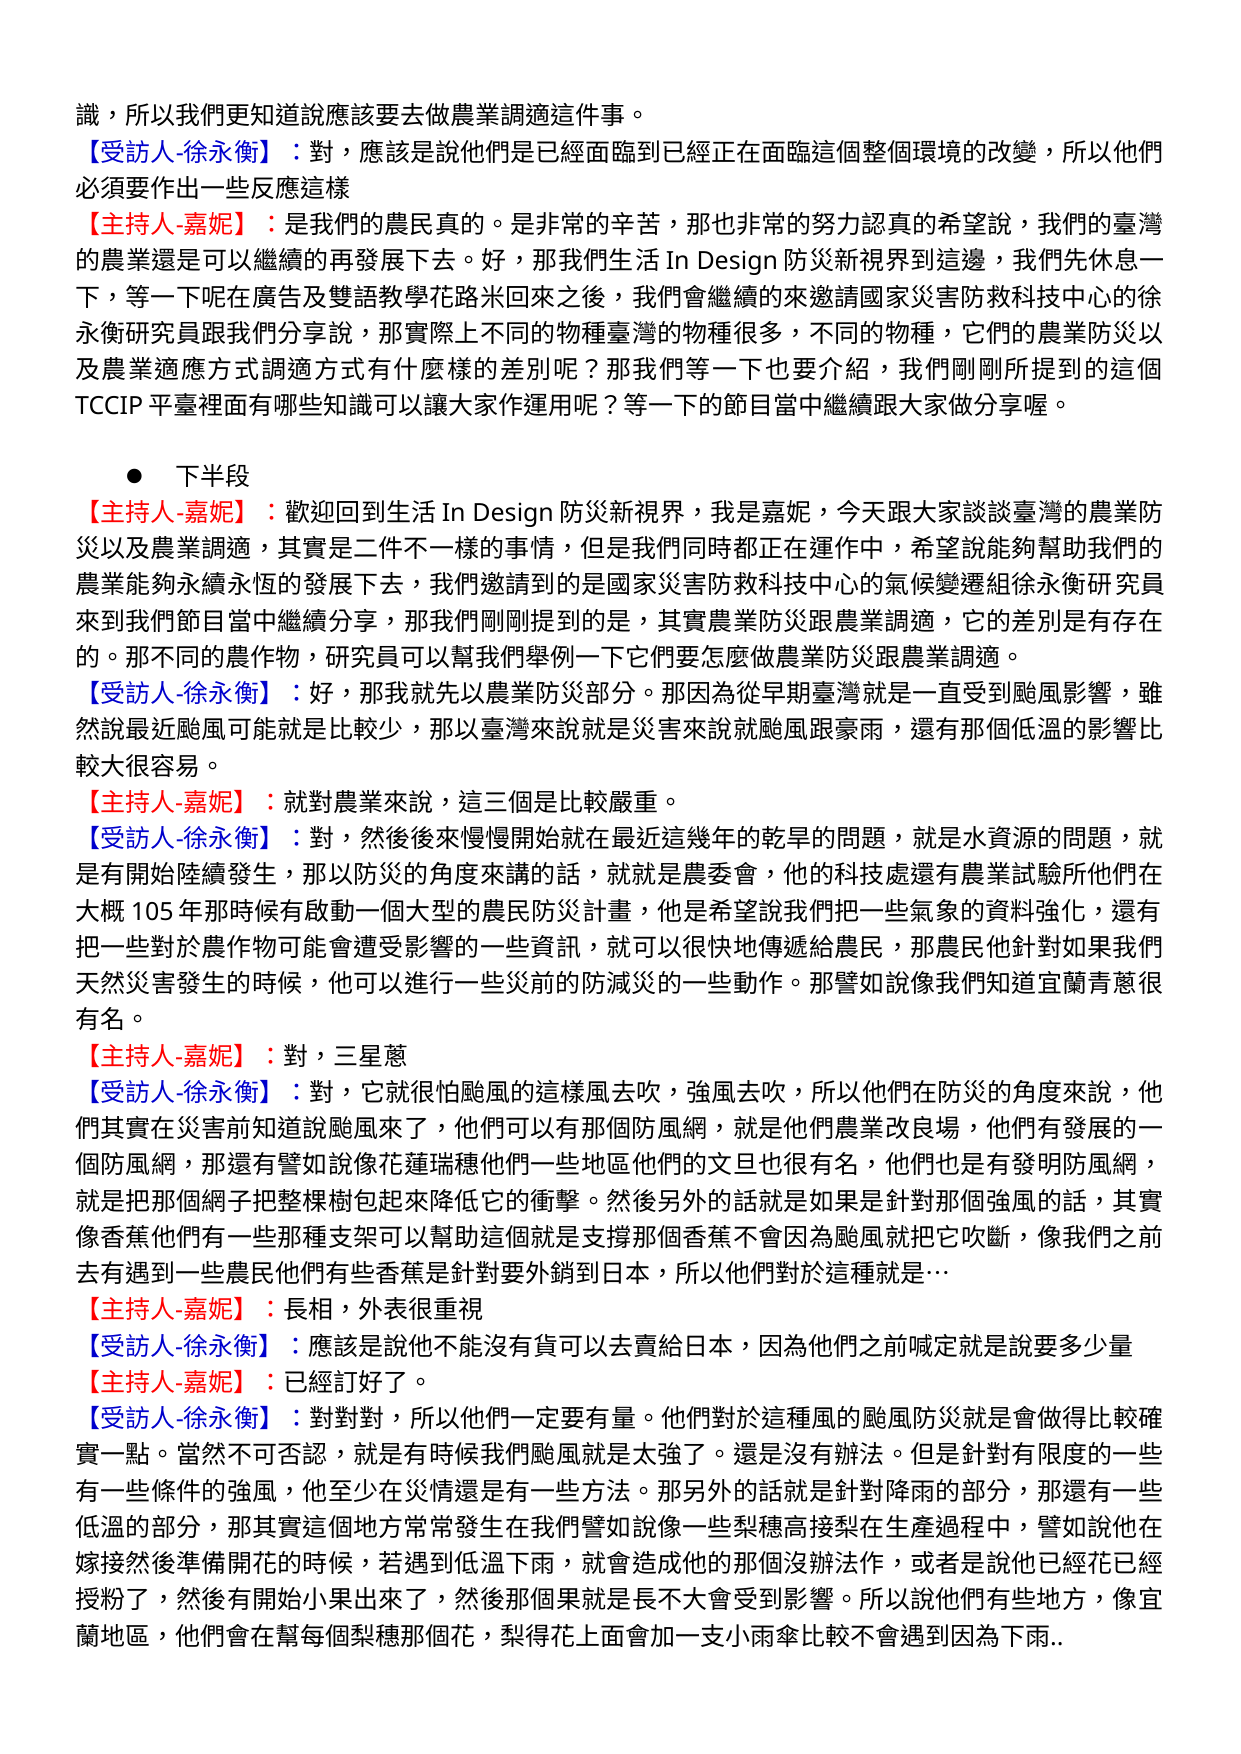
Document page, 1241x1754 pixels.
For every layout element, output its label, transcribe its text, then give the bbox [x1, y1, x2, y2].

text 【受訪人-徐永衡】：對對對，所以他們一定要有量。他們對於這種風的颱風防災就是會做得比較確實一點。當然不可否認，就是有時候我們颱風就是太強了。還是沒有辦法。但是針對有限度的一些有一些條件的強風，他至少在災情還是有一些方法。那另外的話就是針對降雨的部分，那還有一些低溫的部分，那其實這個地方常常發生在我們譬如說像一些梨穗高接梨在生產過程中，譬如說他在嫁接然後準備開花的時候，若遇到低溫下雨，就會造成他的那個沒辦法作，或者是說他已經花已經授粉了，然後有開始小果出來了，然後那個果就是長不大會受到影響。所以說他們有些地方，像宜蘭地區，他們會在幫每個梨穗那個花，梨得花上面會加一支小雨傘比較不會遇到因為下雨.. [75, 1398, 1165, 1652]
text 識，所以我們更知道說應該要去做農業調適這件事。 [75, 96, 1165, 132]
text 【受訪人-徐永衡】：對，然後後來慢慢開始就在最近這幾年的乾旱的問題，就是水資源的問題，就是有開始陸續發生，那以防災的角度來講的話，就就是農委會，他的科技處還有農業試驗所他們在大概105年那時候有啟動一個大型的農民防災計畫，他是希望說我們把一些氣象的資料強化，還有把一些對於農作物可能會遭受影響的一些資訊，就可以很快地傳遞給農民，那農民他針對如果我們天然災害發生的時候，他可以進行一些災前的防減災的一些動作。那譬如說像我們知道宜蘭青蔥很有名。 [75, 818, 1165, 1036]
text 【主持人-嘉妮】：是我們的農民真的。是非常的辛苦，那也非常的努力認真的希望說，我們的臺灣的農業還是可以繼續的再發展下去。好，那我們生活In Design防災新視界到這邊，我們先休息一下，等一下呢在廣告及雙語教學花路米回來之後，我們會繼續的來邀請國家災害防救科技中心的徐永衡研究員跟我們分享說，那實際上不同的物種臺灣的物種很多，不同的物種，它們的農業防災以及農業適應方式調適方式有什麼樣的差別呢？那我們等一下也要介紹，我們剛剛所提到的這個TCCIP平臺裡面有哪些知識可以讓大家作運用呢？等一下的節目當中繼續跟大家做分享喔。 [75, 204, 1165, 422]
text 【受訪人-徐永衡】：應該是說他不能沒有貨可以去賣給日本，因為他們之前喊定就是說要多少量 [75, 1326, 1165, 1362]
text 【主持人-嘉妮】：已經訂好了。 [75, 1362, 1165, 1398]
list 下半段 [125, 456, 1165, 492]
text 【主持人-嘉妮】：對，三星蔥 [75, 1036, 1165, 1072]
text 【受訪人-徐永衡】：對，它就很怕颱風的這樣風去吹，強風去吹，所以他們在防災的角度來說，他們其實在災害前知道說颱風來了，他們可以有那個防風網，就是他們農業改良場，他們有發展的一個防風網，那還有譬如說像花蓮瑞穗他們一些地區他們的文旦也很有名，他們也是有發明防風網，就是把那個網子把整棵樹包起來降低它的衝擊。然後另外的話就是如果是針對那個強風的話，其實像香蕉他們有一些那種支架可以幫助這個就是支撐那個香蕉不會因為颱風就把它吹斷，像我們之前去有遇到一些農民他們有些香蕉是針對要外銷到日本，所以他們對於這種就是… [75, 1072, 1165, 1290]
text 【主持人-嘉妮】：就對農業來說，這三個是比較嚴重。 [75, 782, 1165, 818]
text 【受訪人-徐永衡】：好，那我就先以農業防災部分。那因為從早期臺灣就是一直受到颱風影響，雖然說最近颱風可能就是比較少，那以臺灣來說就是災害來說就颱風跟豪雨，還有那個低溫的影響比較大很容易。 [75, 673, 1165, 782]
text 【主持人-嘉妮】：長相，外表很重視 [75, 1290, 1165, 1326]
text 【受訪人-徐永衡】：對，應該是說他們是已經面臨到已經正在面臨這個整個環境的改變，所以他們必須要作出一些反應這樣 [75, 132, 1165, 204]
text 【主持人-嘉妮】：歡迎回到生活In Design防災新視界，我是嘉妮，今天跟大家談談臺灣的農業防災以及農業調適，其實是二件不一樣的事情，但是我們同時都正在運作中，希望說能夠幫助我們的農業能夠永續永恆的發展下去，我們邀請到的是國家災害防救科技中心的氣候變遷組徐永衡研究員來到我們節目當中繼續分享，那我們剛剛提到的是，其實農業防災跟農業調適，它的差別是有存在的。那不同的農作物，研究員可以幫我們舉例一下它們要怎麼做農業防災跟農業調適。 [75, 492, 1165, 673]
